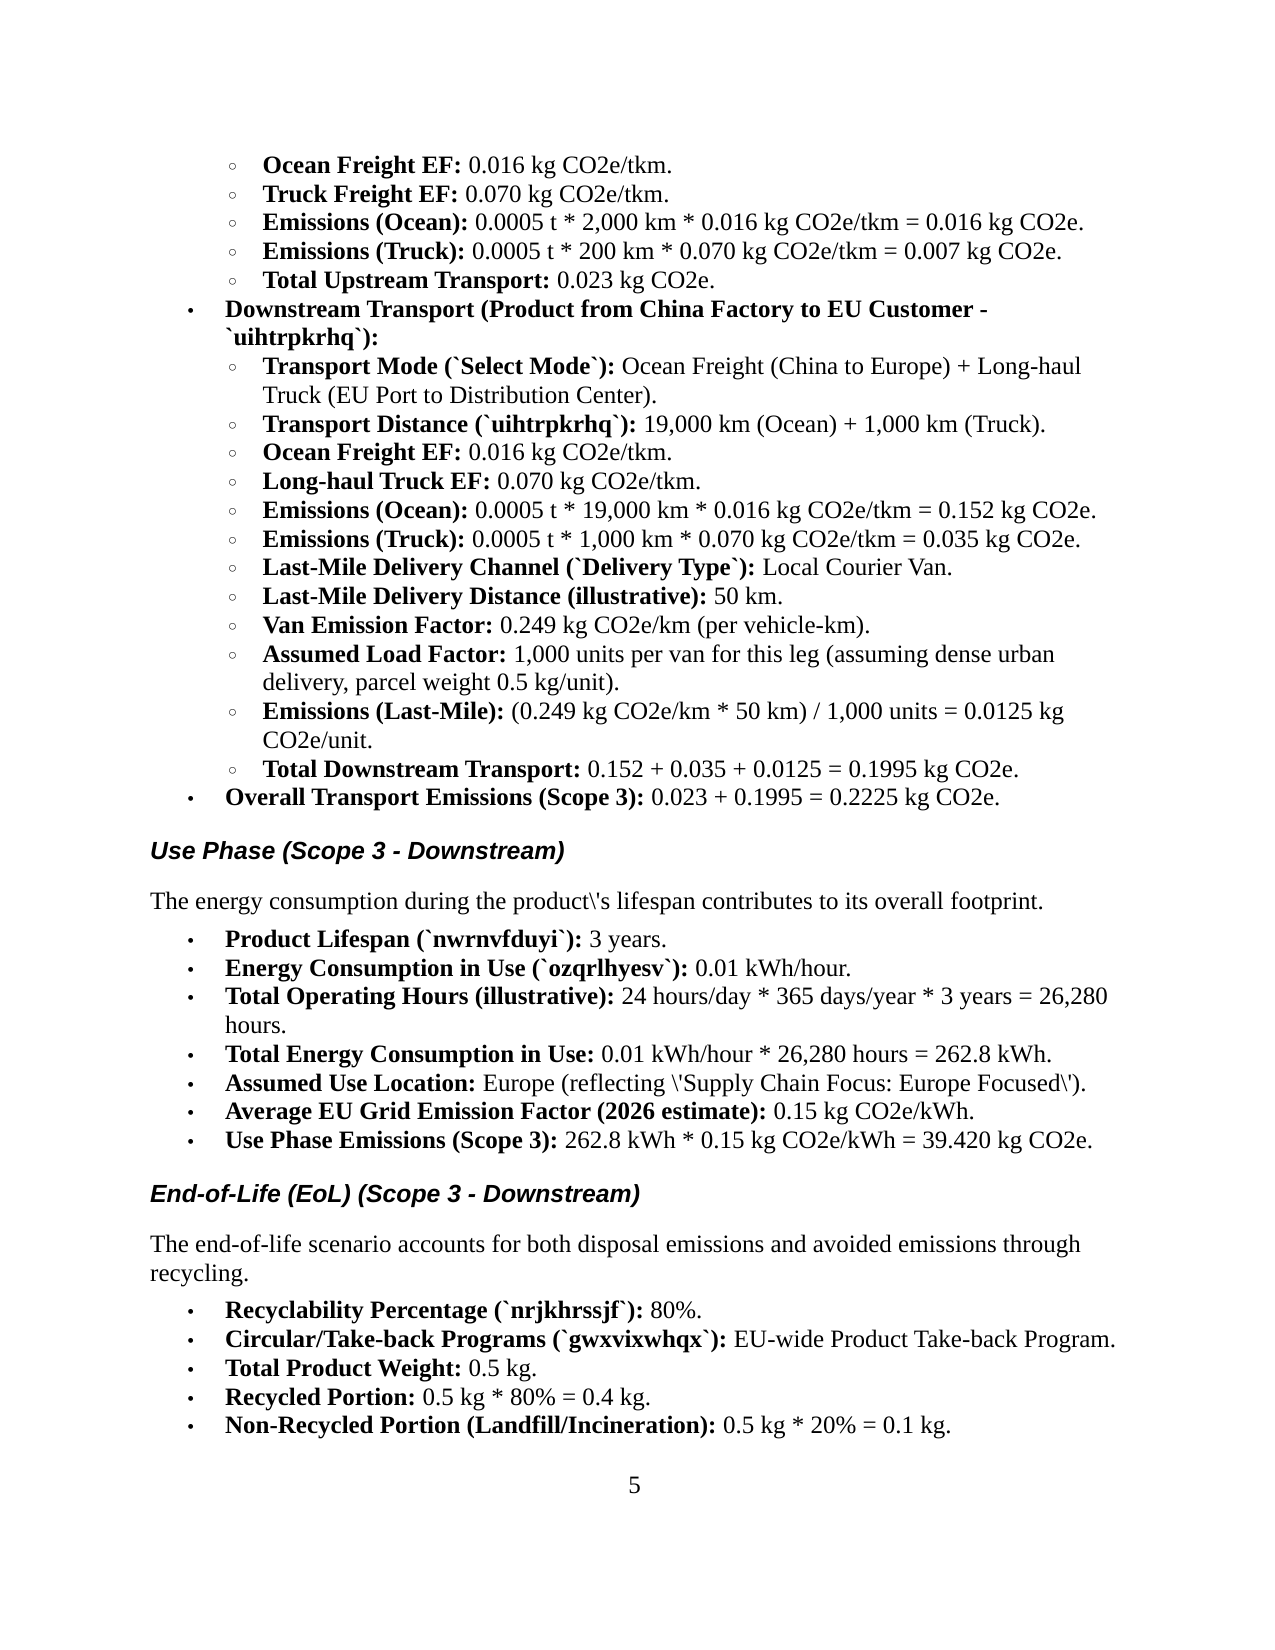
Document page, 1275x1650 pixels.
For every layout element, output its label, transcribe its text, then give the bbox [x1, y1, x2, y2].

list Transport Mode (`Select Mode`): Ocean Freight (China to Europe) + Long-haul Truck (EU Port to Distribution Center). [225, 351, 1125, 409]
list Emissions (Truck): 0.0005 t * 1,000 km * 0.070 kg CO2e/tkm = 0.035 kg CO2e. [225, 524, 1125, 552]
list Emissions (Ocean): 0.0005 t * 2,000 km * 0.016 kg CO2e/tkm = 0.016 kg CO2e. [225, 207, 1125, 236]
list Assumed Use Location: Europe (reflecting \'Supply Chain Focus: Europe Focused\'). [187, 1068, 1125, 1096]
list Product Lifespan (`nwrnvfduyi`): 3 years. [187, 924, 1125, 953]
list Ocean Freight EF: 0.016 kg CO2e/tkm. [225, 437, 1125, 466]
list Emissions (Ocean): 0.0005 t * 19,000 km * 0.016 kg CO2e/tkm = 0.152 kg CO2e. [225, 495, 1125, 524]
list Recyclability Percentage (`nrjkhrssjf`): 80%. [187, 1295, 1125, 1324]
list Van Emission Factor: 0.249 kg CO2e/km (per vehicle-km). [225, 610, 1125, 639]
list Total Upstream Transport: 0.023 kg CO2e. [225, 265, 1125, 294]
list Ocean Freight EF: 0.016 kg CO2e/tkm. [225, 150, 1125, 179]
list Average EU Grid Emission Factor (2026 estimate): 0.15 kg CO2e/kWh. [187, 1096, 1125, 1125]
list Long-haul Truck EF: 0.070 kg CO2e/tkm. [225, 466, 1125, 495]
list Total Operating Hours (illustrative): 24 hours/day * 365 days/year * 3 years = 26,280 hours. [187, 981, 1125, 1039]
text The energy consumption during the product\'s lifespan contributes to its overall footprint. [150, 886, 1125, 915]
list Emissions (Last-Mile): (0.249 kg CO2e/km * 50 km) / 1,000 units = 0.0125 kg CO2e/unit. [225, 696, 1125, 754]
subtitle End-of-Life (EoL) (Scope 3 - Downstream) [150, 1179, 1125, 1207]
list Overall Transport Emissions (Scope 3): 0.023 + 0.1995 = 0.2225 kg CO2e. [187, 782, 1125, 811]
list Total Product Weight: 0.5 kg. [187, 1353, 1125, 1382]
list Circular/Take-back Programs (`gwxvixwhqx`): EU-wide Product Take-back Program. [187, 1324, 1125, 1353]
subtitle Use Phase (Scope 3 - Downstream) [150, 836, 1125, 865]
list Total Energy Consumption in Use: 0.01 kWh/hour * 26,280 hours = 262.8 kWh. [187, 1039, 1125, 1068]
list Transport Distance (`uihtrpkrhq`): 19,000 km (Ocean) + 1,000 km (Truck). [225, 409, 1125, 437]
list Recycled Portion: 0.5 kg * 80% = 0.4 kg. [187, 1382, 1125, 1410]
list Emissions (Truck): 0.0005 t * 200 km * 0.070 kg CO2e/tkm = 0.007 kg CO2e. [225, 236, 1125, 265]
list Downstream Transport (Product from China Factory to EU Customer - `uihtrpkrhq`): [187, 294, 1125, 351]
list Non-Recycled Portion (Landfill/Incineration): 0.5 kg * 20% = 0.1 kg. [187, 1410, 1125, 1439]
list Total Downstream Transport: 0.152 + 0.035 + 0.0125 = 0.1995 kg CO2e. [225, 754, 1125, 782]
list Last-Mile Delivery Distance (illustrative): 50 km. [225, 581, 1125, 610]
list Last-Mile Delivery Channel (`Delivery Type`): Local Courier Van. [225, 552, 1125, 581]
list Assumed Load Factor: 1,000 units per van for this leg (assuming dense urban delivery, parcel weight 0.5 kg/unit). [225, 639, 1125, 696]
text The end-of-life scenario accounts for both disposal emissions and avoided emissions through recycling. [150, 1229, 1125, 1286]
list Use Phase Emissions (Scope 3): 262.8 kWh * 0.15 kg CO2e/kWh = 39.420 kg CO2e. [187, 1125, 1125, 1154]
list Energy Consumption in Use (`ozqrlhyesv`): 0.01 kWh/hour. [187, 953, 1125, 981]
list Truck Freight EF: 0.070 kg CO2e/tkm. [225, 179, 1125, 207]
